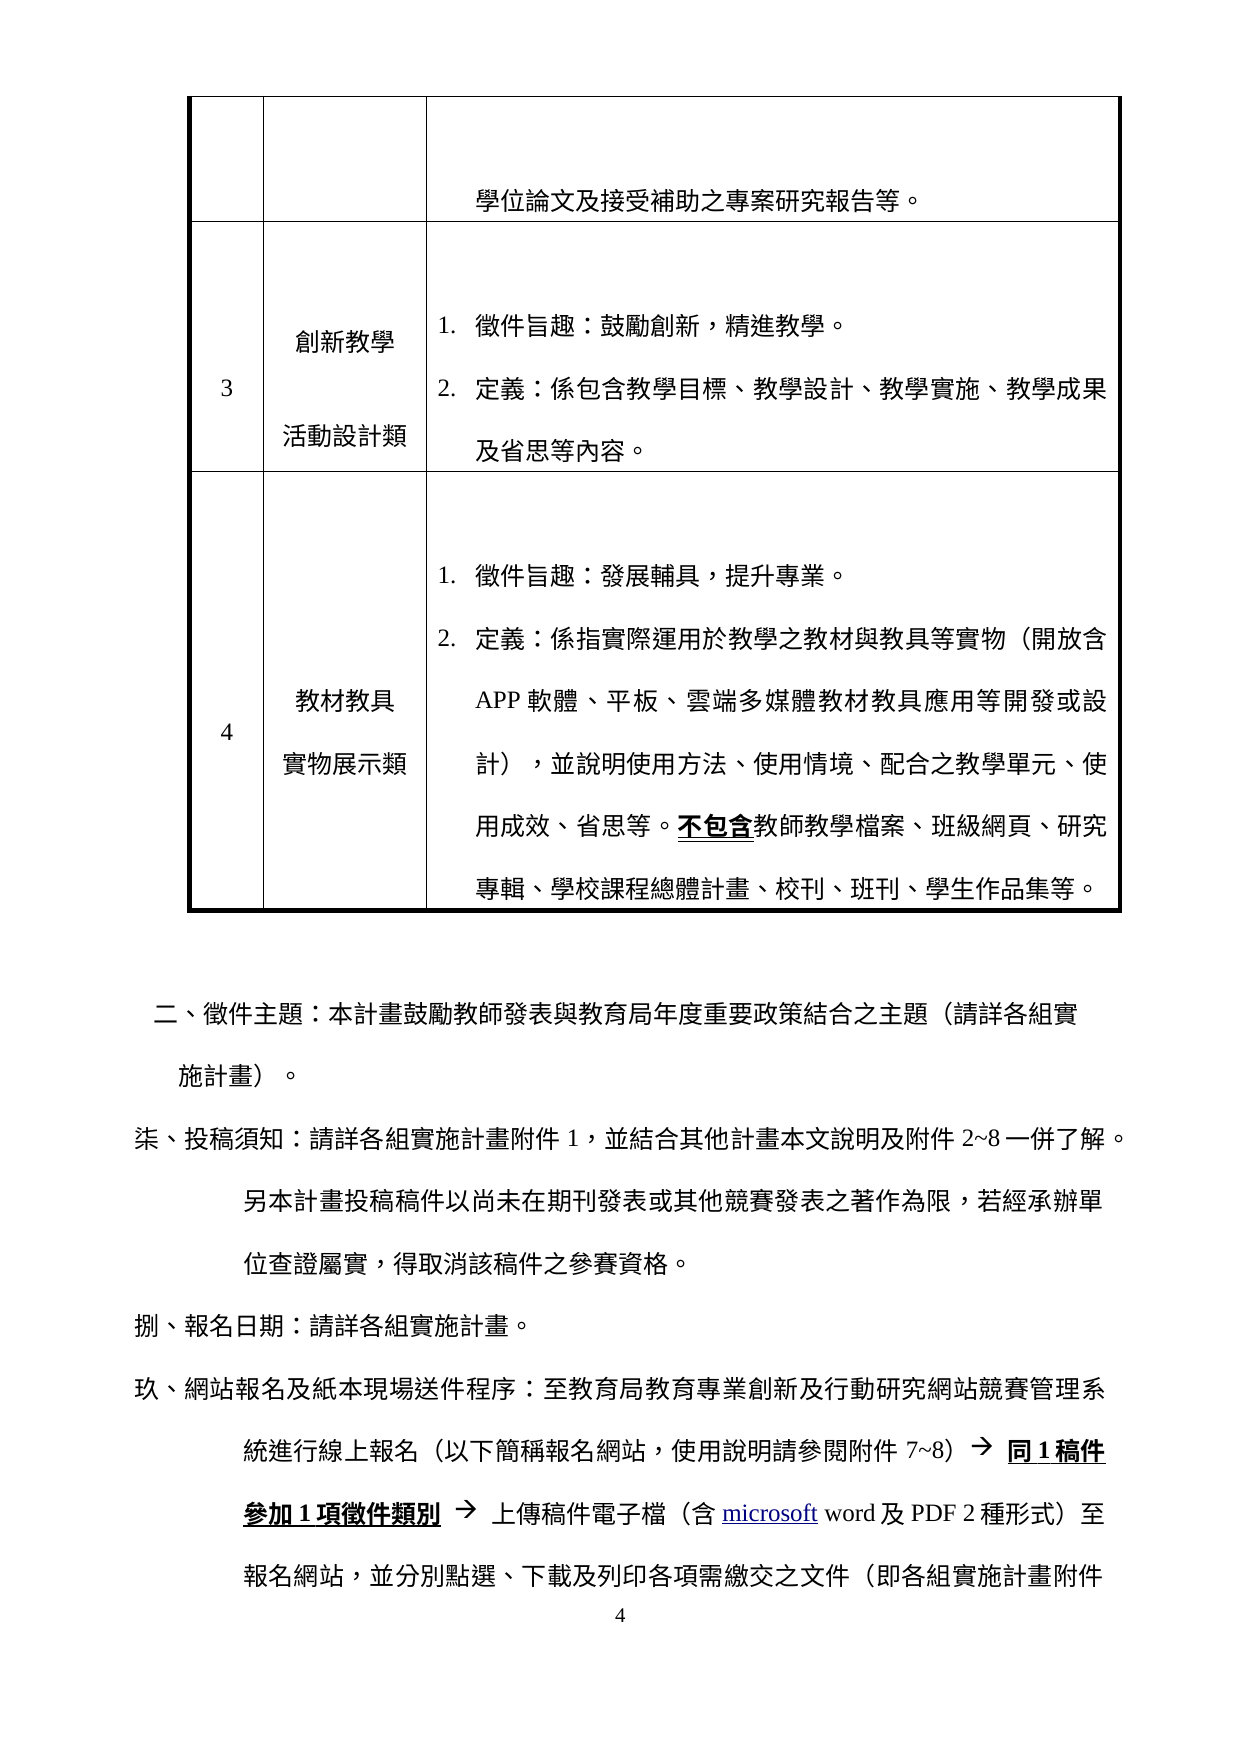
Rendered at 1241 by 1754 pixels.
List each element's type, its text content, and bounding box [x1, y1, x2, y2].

table_cell [264, 97, 426, 221]
table_cell 徵件旨趣：鼓勵創新，精進教學。 定義：係包含教學目標、教學設計、教學實施、教學成果及省思等內容。 [427, 222, 1118, 471]
list 投稿須知：請詳各組實施計畫附件1，並結合其他計畫本文說明及附件2~8一併了解。另本計畫投稿稿件以尚未在期刊發表或其他競賽發表之著作為限，若經承辦單位查證屬實，得取消該稿件之參賽資格。 [134, 1096, 1106, 1283]
table_cell 學位論文及接受補助之專案研究報告等。 [427, 97, 1118, 221]
table_cell [192, 97, 263, 221]
table_cell 創新教學 活動設計類 [264, 222, 426, 471]
table_cell 4 [192, 472, 263, 908]
list 網站報名及紙本現場送件程序：至教育局教育專業創新及行動研究網站競賽管理系統進行線上報名（以下簡稱報名網站，使用說明請參閱附件7~8） 同1稿件參加1項徵件類別  上傳稿件電子檔（含microsoft word及PDF 2種形式）至報名網站，並分別點選、下載及列印各項需繳交之文件（即各組實施計畫附件 [134, 1346, 1106, 1596]
table_cell 3 [192, 222, 263, 471]
table_cell 教材教具 實物展示類 [264, 472, 426, 908]
list 報名日期：請詳各組實施計畫。 [134, 1283, 1106, 1346]
text 施計畫）。 [134, 1033, 1106, 1096]
text 二、徵件主題：本計畫鼓勵教師發表與教育局年度重要政策結合之主題（請詳各組實 [134, 971, 1106, 1033]
table_cell 徵件旨趣：發展輔具，提升專業。 定義：係指實際運用於教學之教材與教具等實物（開放含APP軟體、平板、雲端多媒體教材教具應用等開發或設計），並說明使用方法、使用情境、配合之教學單元、使用成效、省思等。不包含教師教學檔案、班級網頁、研究專輯、學校課程總體計畫、校刊、班刊、學生作品集等。 [427, 472, 1118, 908]
